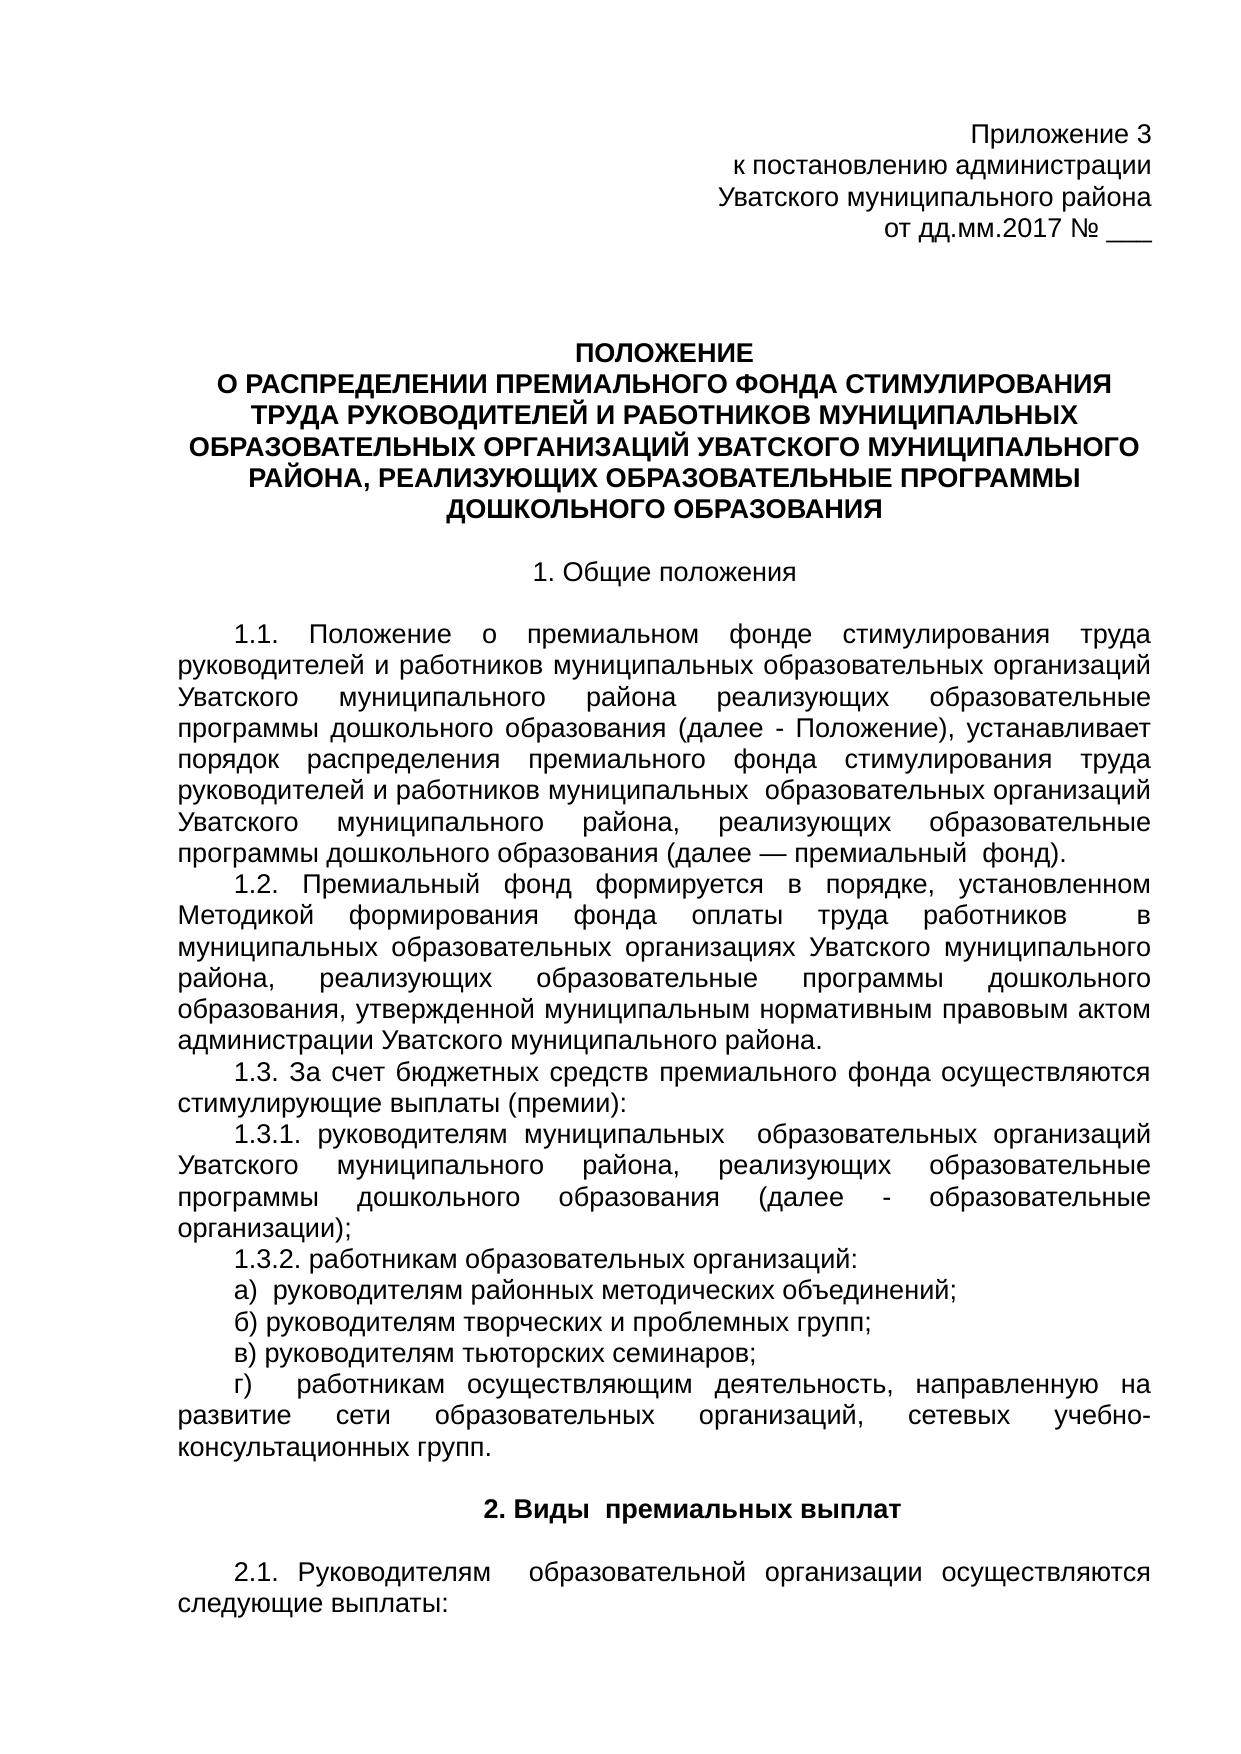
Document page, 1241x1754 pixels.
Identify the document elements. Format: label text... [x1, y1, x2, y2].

text к постановлению администрации [177, 149, 1152, 181]
text 1.3.1. руководителям муниципальных образовательных организаций Уватского муниципального района, реализующих образовательные программы дошкольного образования (далее - образовательные организации); [177, 1118, 1152, 1243]
text г) работникам осуществляющим деятельность, направленную на развитие сети образовательных организаций, сетевых учебно-консультационных групп. [177, 1368, 1152, 1462]
text 1.1. Положение о премиальном фонде стимулирования труда руководителей и работников муниципальных образовательных организаций Уватского муниципального района реализующих образовательные программы дошкольного образования (далее - Положение), устанавливает порядок распределения премиального фонда стимулирования труда руководителей и работников муниципальных образовательных организаций Уватского муниципального района, реализующих образовательные программы дошкольного образования (далее — премиальный фонд). [177, 618, 1152, 868]
text в) руководителям тьюторских семинаров; [177, 1337, 1152, 1368]
title О РАСПРЕДЕЛЕНИИ ПРЕМИАЛЬНОГО ФОНДА СТИМУЛИРОВАНИЯ ТРУДА РУКОВОДИТЕЛЕЙ И РАБОТНИКОВ МУНИЦИПАЛЬНЫХ ОБРАЗОВАТЕЛЬНЫХ ОРГАНИЗАЦИЙ УВАТСКОГО МУНИЦИПАЛЬНОГО РАЙОНА, РЕАЛИЗУЮЩИХ ОБРАЗОВАТЕЛЬНЫЕ ПРОГРАММЫ ДОШКОЛЬНОГО ОБРАЗОВАНИЯ [177, 368, 1152, 524]
text 1.2. Премиальный фонд формируется в порядке, установленном Методикой формирования фонда оплаты труда работников в муниципальных образовательных организациях Уватского муниципального района, реализующих образовательные программы дошкольного образования, утвержденной муниципальным нормативным правовым актом администрации Уватского муниципального района. [177, 868, 1152, 1056]
text от дд.мм.2017 № ___ [177, 212, 1152, 243]
text Приложение 3 [177, 118, 1152, 149]
text 2.1. Руководителям образовательной организации осуществляются следующие выплаты: [177, 1556, 1152, 1618]
text 2. Виды премиальных выплат [177, 1493, 1152, 1524]
title ПОЛОЖЕНИЕ [177, 337, 1152, 368]
text 1.3.2. работникам образовательных организаций: [177, 1243, 1152, 1274]
text а) руководителям районных методических объединений; [177, 1274, 1152, 1306]
text б) руководителям творческих и проблемных групп; [177, 1306, 1152, 1337]
text 1. Общие положения [177, 556, 1152, 587]
text 1.3. За счет бюджетных средств премиального фонда осуществляются стимулирующие выплаты (премии): [177, 1056, 1152, 1118]
text Уватского муниципального района [177, 181, 1152, 212]
